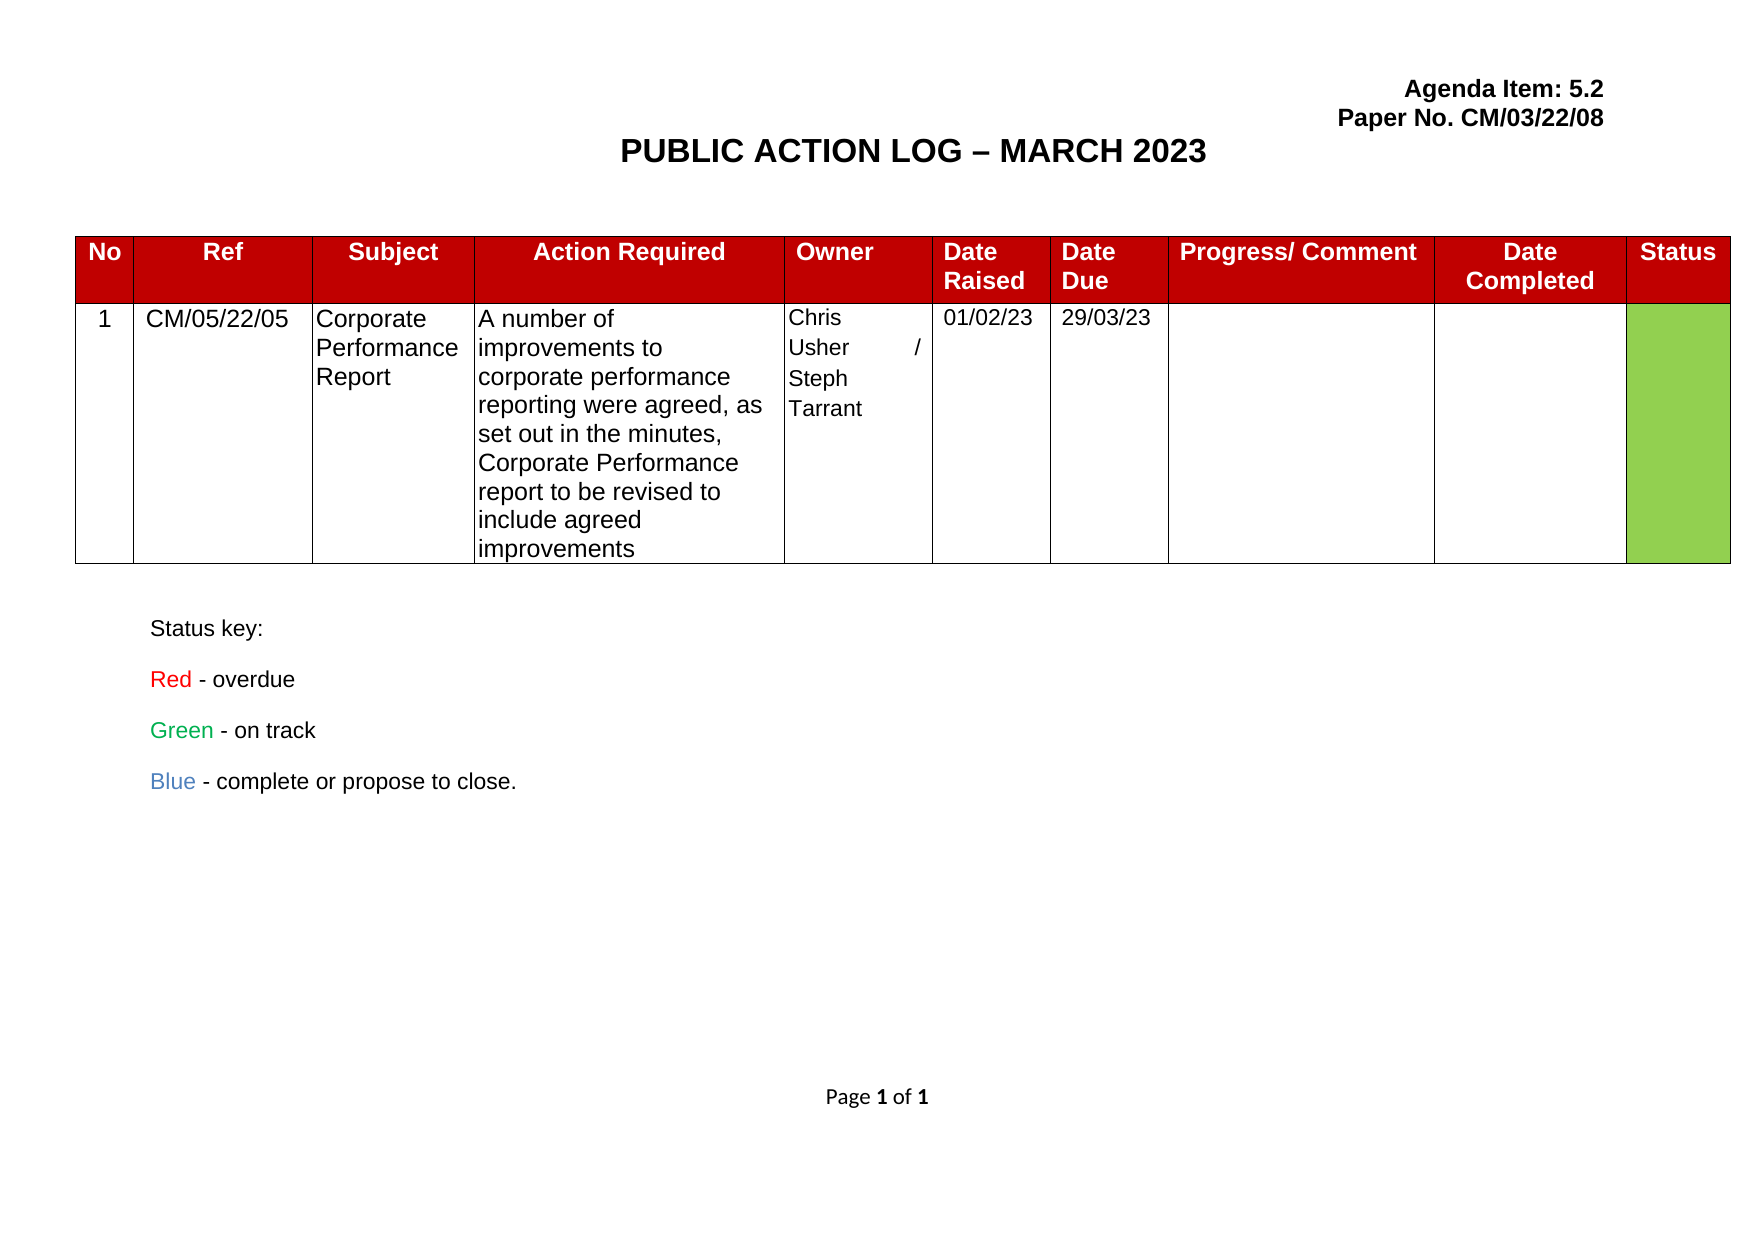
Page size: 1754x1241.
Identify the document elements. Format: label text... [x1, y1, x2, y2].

table_header Date Completed [1435, 237, 1626, 303]
text Blue - complete or propose to close. [150, 768, 1604, 794]
table_cell 29/03/23 [1051, 304, 1168, 563]
text Status key: [150, 615, 1604, 641]
table_cell 01/02/23 [933, 304, 1050, 563]
table_cell 1 [76, 304, 133, 563]
table_cell Corporate Performance Report [313, 304, 474, 563]
table_header Owner [785, 237, 932, 303]
table_cell CM/05/22/05 [134, 304, 312, 563]
table_header Subject [313, 237, 474, 303]
table_cell Chris Usher / Steph Tarrant [785, 304, 932, 563]
table_header Action Required [475, 237, 784, 303]
table_cell A number of improvements to corporate performance reporting were agreed, as set out in the minutes, Corporate Performance report to be revised to include agreed improvements [475, 304, 784, 563]
table_header Ref [134, 237, 312, 303]
table_header Date Raised [933, 237, 1050, 303]
table_header Date Due [1051, 237, 1168, 303]
text Green - on track [150, 717, 1604, 743]
table_cell [1169, 304, 1434, 563]
table_header Progress/ Comment [1169, 237, 1434, 303]
table_header No [76, 237, 133, 303]
table_cell [1627, 304, 1730, 563]
text Red - overdue [150, 666, 1604, 692]
table_cell [1435, 304, 1626, 563]
table_header Status [1627, 237, 1730, 303]
